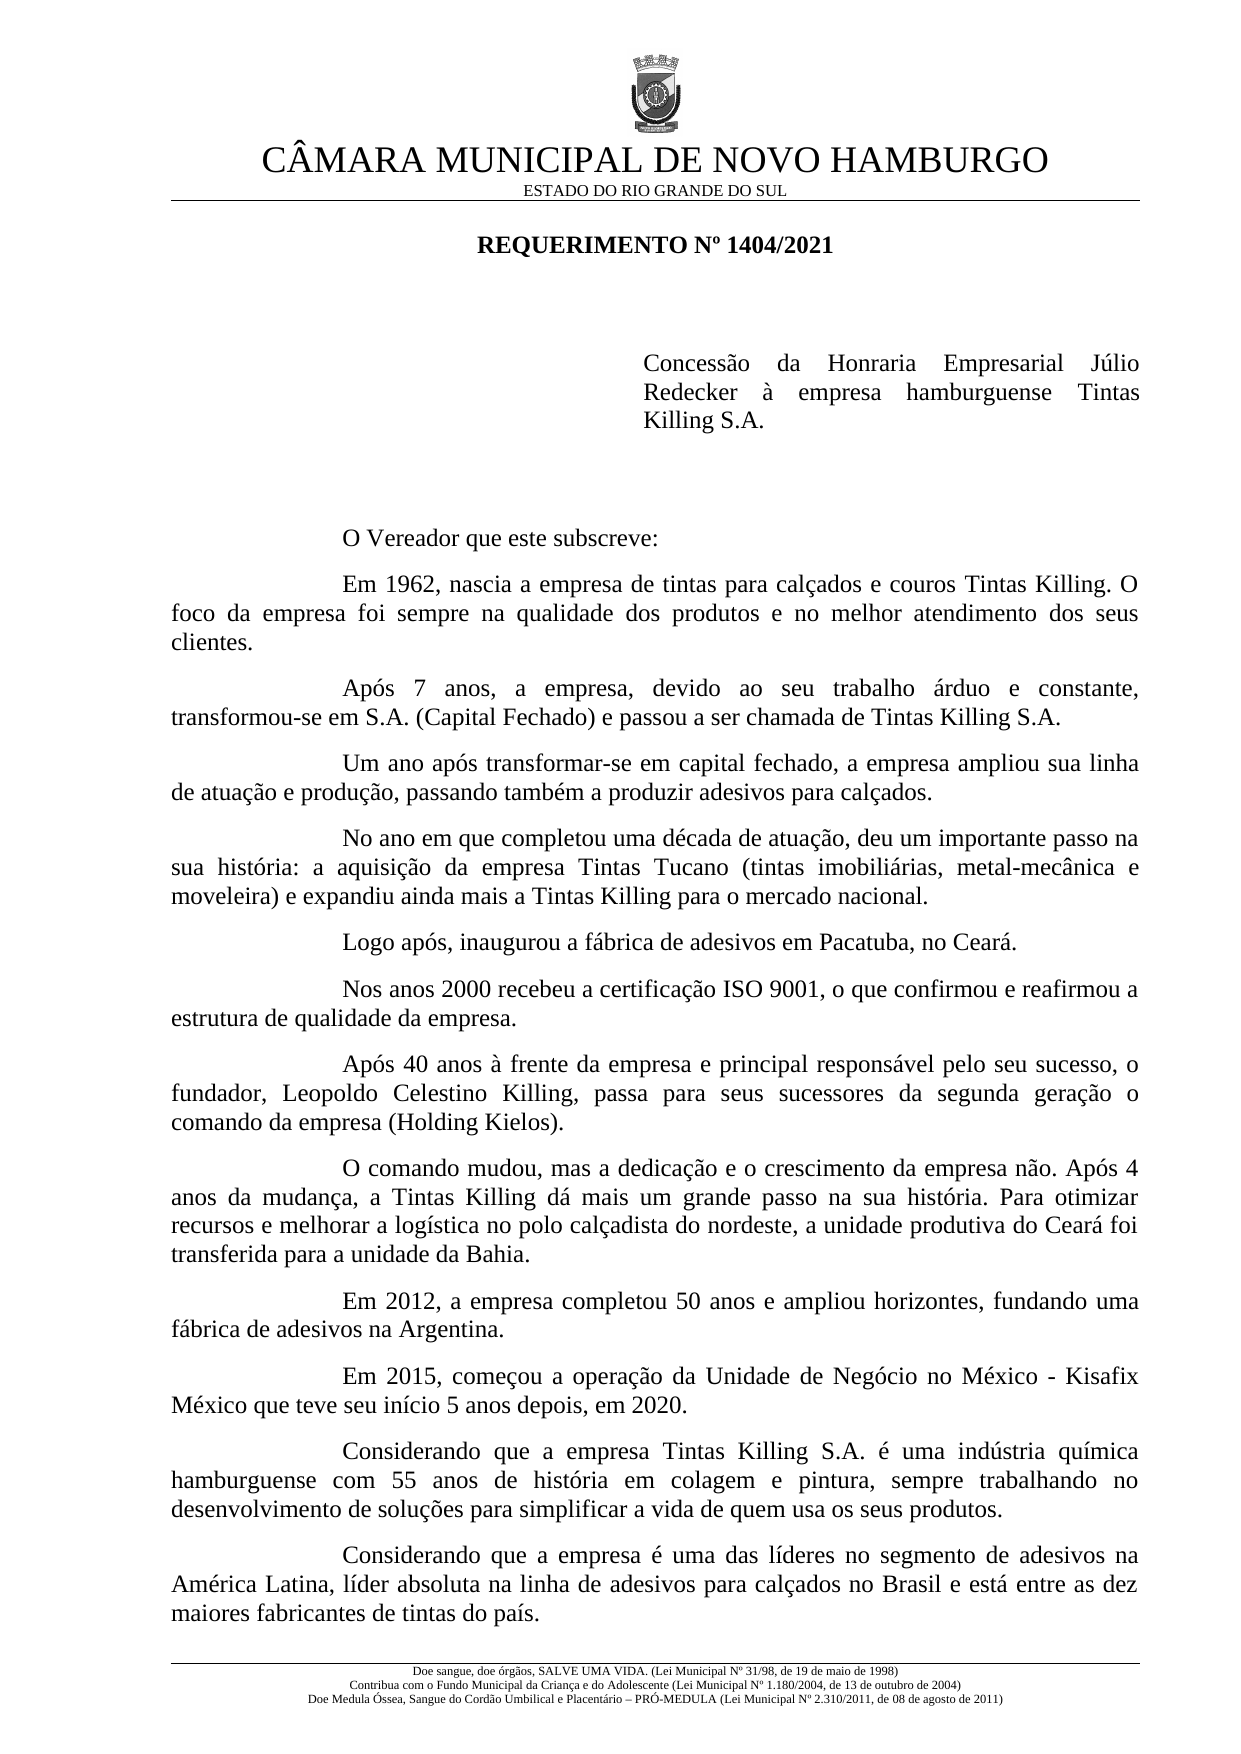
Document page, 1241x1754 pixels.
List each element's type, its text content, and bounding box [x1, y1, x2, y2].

text Após 7 anos, a empresa, devido ao seu trabalho árduo e constante, transformou-se em S.A. (Capital Fechado) e passou a ser chamada de Tintas Killing S.A. [171, 673, 1140, 731]
text Considerando que a empresa Tintas Killing S.A. é uma indústria química hamburguense com 55 anos de história em colagem e pintura, sempre trabalhando no desenvolvimento de soluções para simplificar a vida de quem usa os seus produtos. [171, 1436, 1140, 1522]
text Em 2012, a empresa completou 50 anos e ampliou horizontes, fundando uma fábrica de adesivos na Argentina. [171, 1286, 1140, 1343]
text O Vereador que este subscreve: [171, 523, 1140, 551]
text Concessão da Honraria Empresarial Júlio Redecker à empresa hamburguense Tintas Killing S.A. [643, 348, 1140, 434]
text REQUERIMENTO Nº 1404/2021 [171, 231, 1140, 259]
text Após 40 anos à frente da empresa e principal responsável pelo seu sucesso, o fundador, Leopoldo Celestino Killing, passa para seus sucessores da segunda geração o comando da empresa (Holding Kielos). [171, 1049, 1140, 1135]
text O comando mudou, mas a dedicação e o crescimento da empresa não. Após 4 anos da mudança, a Tintas Killing dá mais um grande passo na sua história. Para otimizar recursos e melhorar a logística no polo calçadista do nordeste, a unidade produtiva do Ceará foi transferida para a unidade da Bahia. [171, 1153, 1140, 1268]
text No ano em que completou uma década de atuação, deu um importante passo na sua história: a aquisição da empresa Tintas Tucano (tintas imobiliárias, metal-mecânica e moveleira) e expandiu ainda mais a Tintas Killing para o mercado nacional. [171, 823, 1140, 910]
text Em 2015, começou a operação da Unidade de Negócio no México - Kisafix México que teve seu início 5 anos depois, em 2020. [171, 1361, 1140, 1418]
text Um ano após transformar-se em capital fechado, a empresa ampliou sua linha de atuação e produção, passando também a produzir adesivos para calçados. [171, 748, 1140, 806]
text Em 1962, nascia a empresa de tintas para calçados e couros Tintas Killing. O foco da empresa foi sempre na qualidade dos produtos e no melhor atendimento dos seus clientes. [171, 569, 1140, 655]
text Considerando que a empresa é uma das líderes no segmento de adesivos na América Latina, líder absoluta na linha de adesivos para calçados no Brasil e está entre as dez maiores fabricantes de tintas do país. [171, 1540, 1140, 1626]
text Logo após, inaugurou a fábrica de adesivos em Pacatuba, no Ceará. [171, 927, 1140, 956]
text Nos anos 2000 recebeu a certificação ISO 9001, o que confirmou e reafirmou a estrutura de qualidade da empresa. [171, 974, 1140, 1031]
